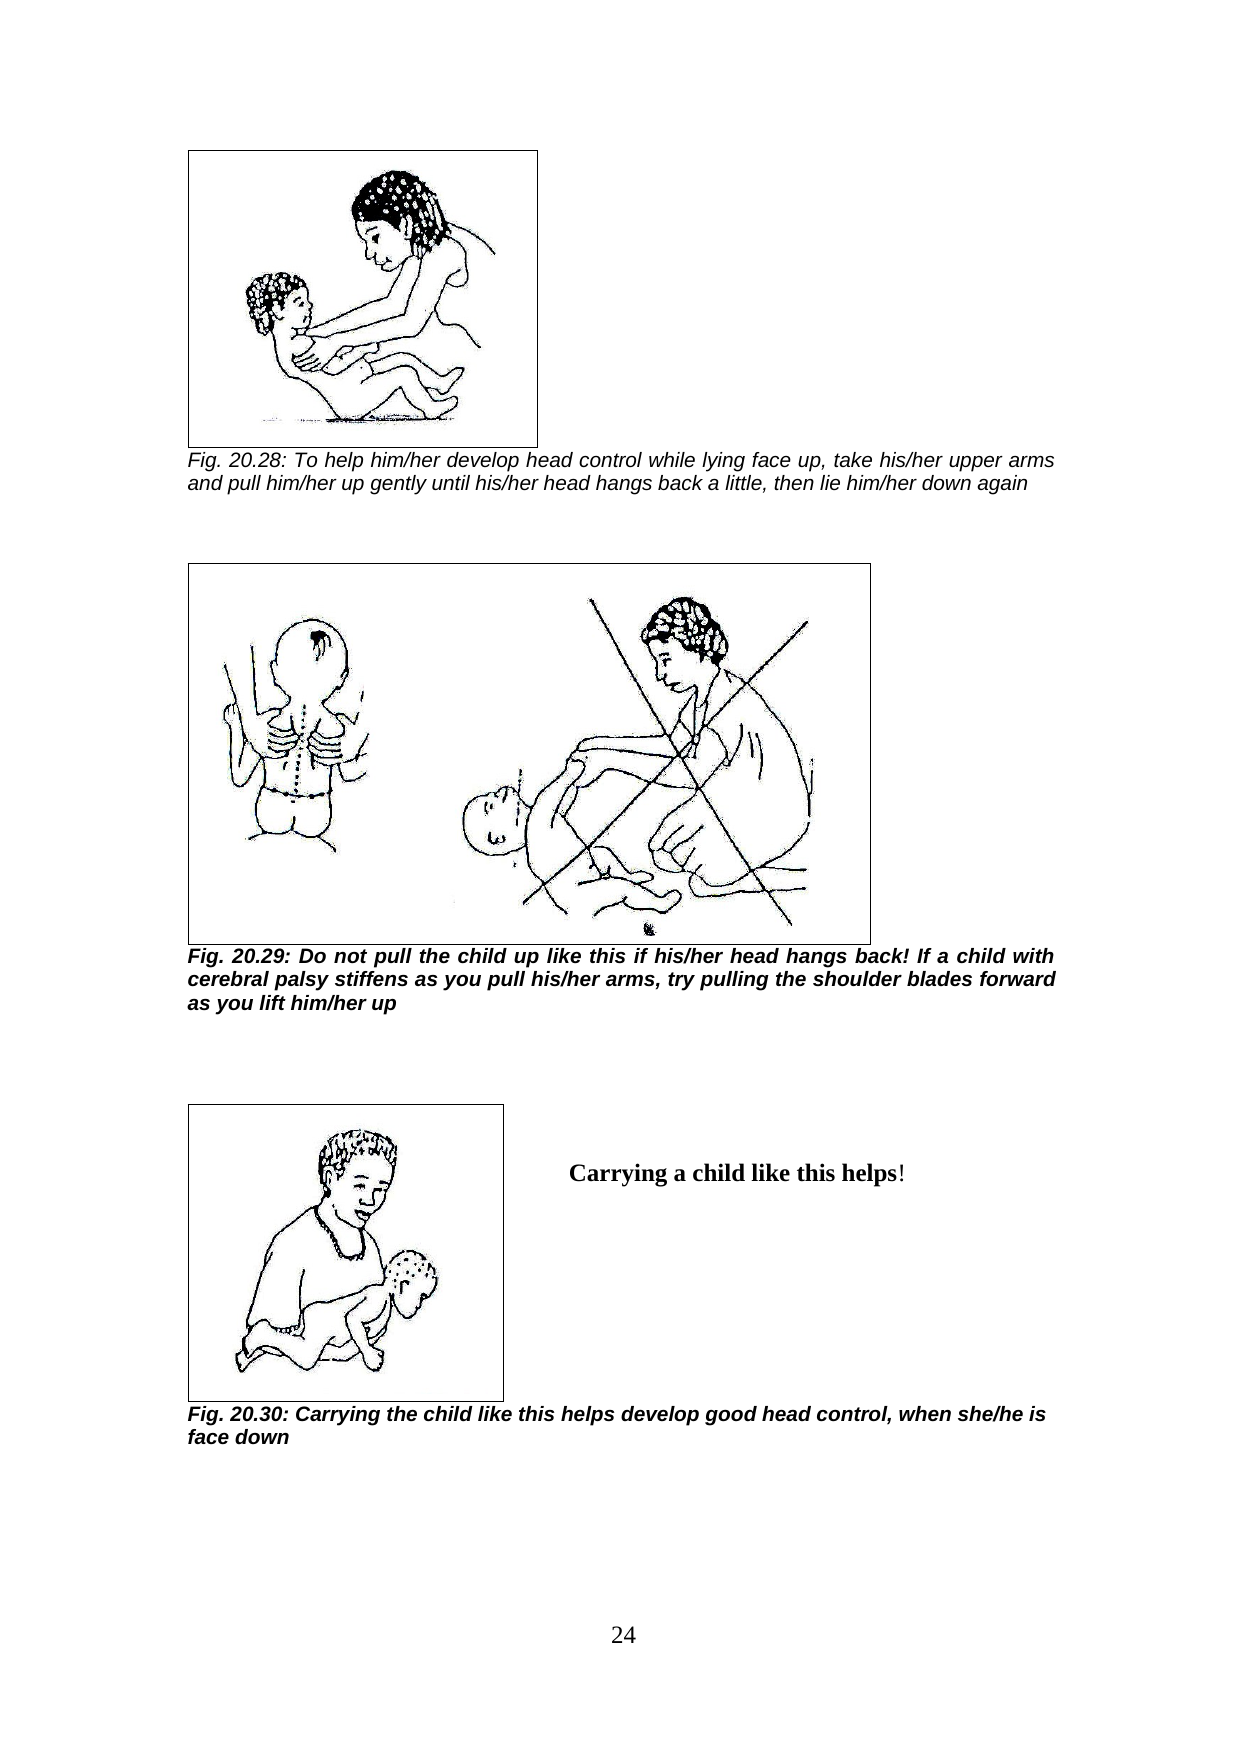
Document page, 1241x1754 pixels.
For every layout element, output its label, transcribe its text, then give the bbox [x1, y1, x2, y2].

picture [204, 572, 855, 936]
text Fig. 20.30: Carrying the child like this helps develop good head control, when she/he is face down [187, 1402, 1059, 1449]
text Fig. 20.29: Do not pull the child up like this if his/her head hangs back! If a child with cerebral palsy stiffens as you pull his/her arms, try pulling the shoulder blades forward as you lift him/her up [187, 945, 1059, 1014]
text Carrying a child like this helps! [569, 1159, 986, 1187]
picture [204, 1113, 488, 1394]
text Fig. 20.28: To help him/her develop head control while lying face up, take his/her upper arms and pull him/her up gently until his/her head hangs back a little, then lie him/her down again [187, 448, 1059, 495]
picture [204, 159, 522, 440]
